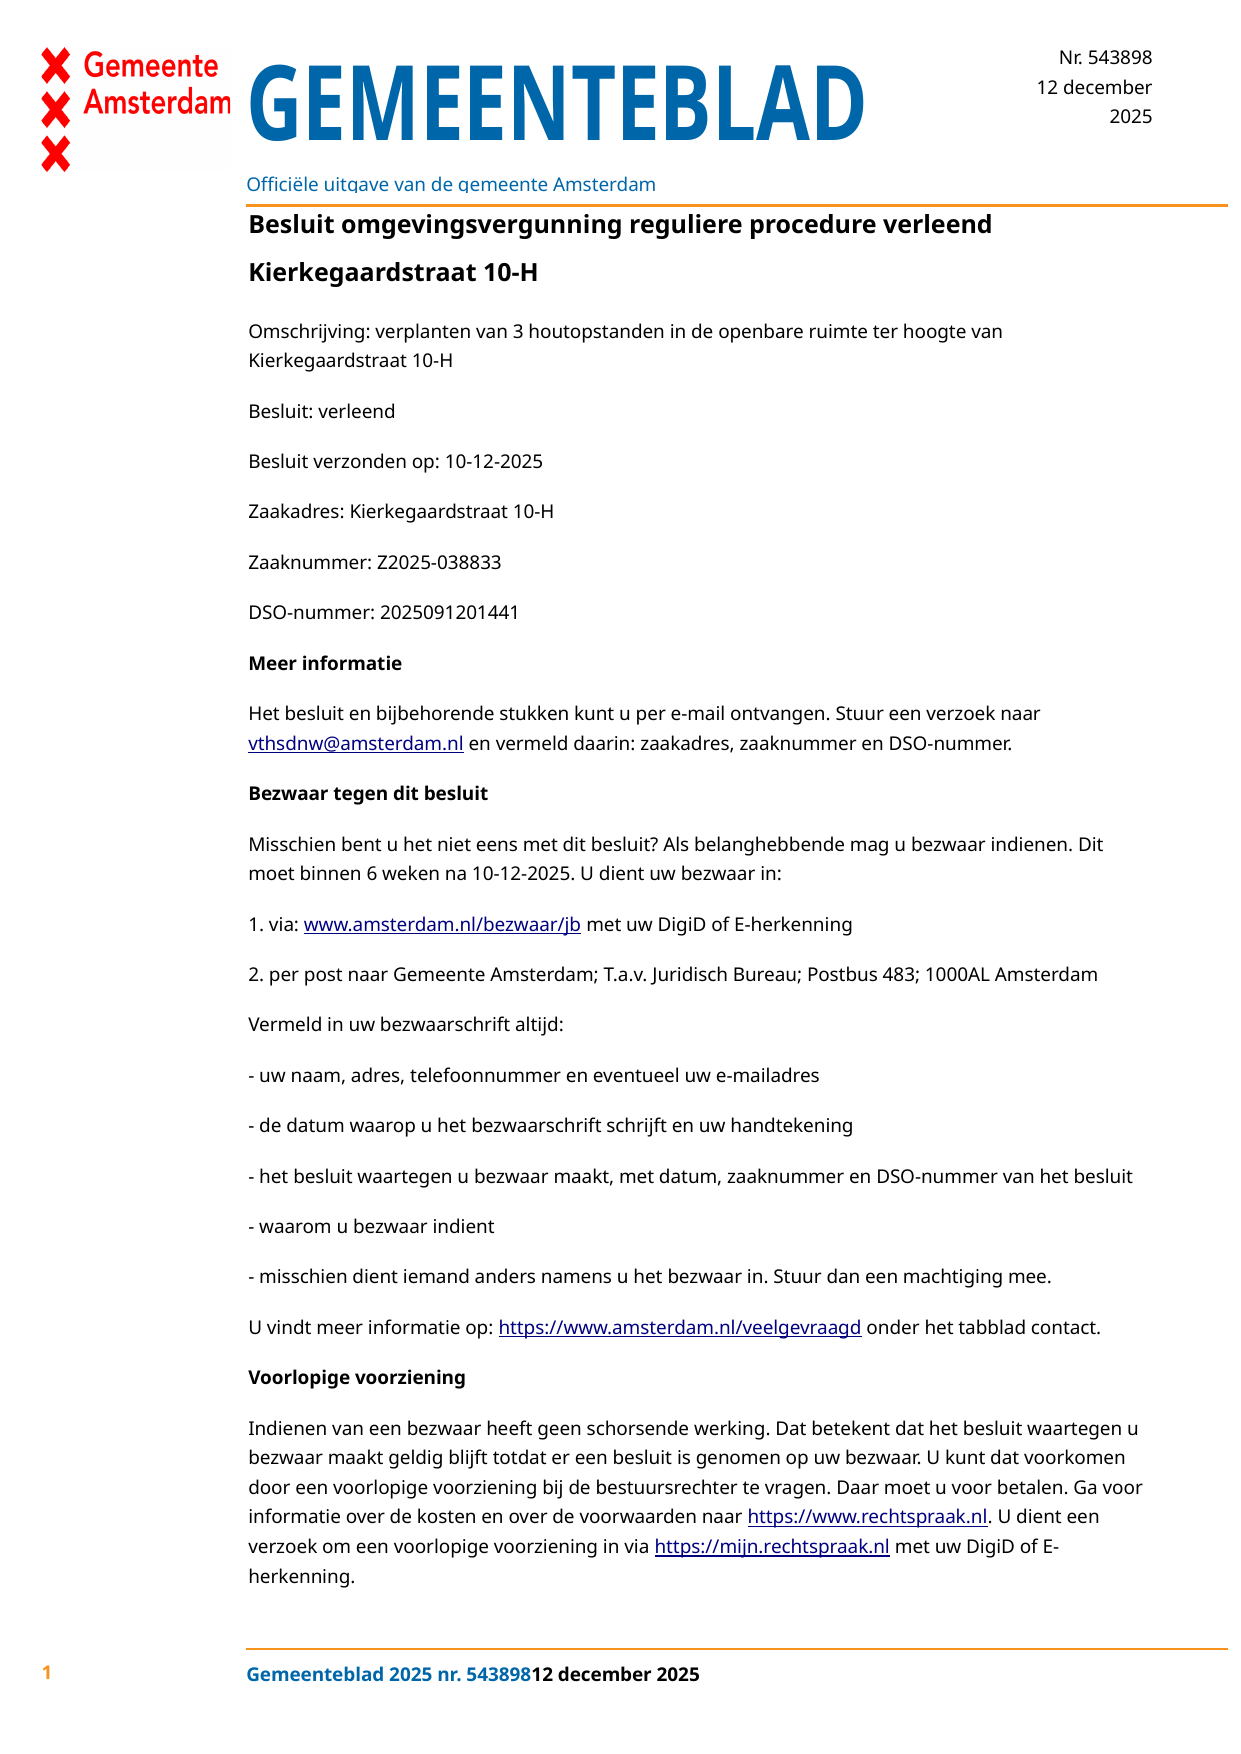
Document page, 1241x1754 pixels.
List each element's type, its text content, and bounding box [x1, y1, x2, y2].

text Het besluit en bijbehorende stukken kunt u per e-mail ontvangen. Stuur een verzoek naar vthsdnw@amsterdam.nl en vermeld daarin: zaakadres, zaaknummer en DSO-nummer. [248, 700, 1152, 756]
text U vindt meer informatie op: https://www.amsterdam.nl/veelgevraagd onder het tabblad contact. [248, 1314, 1152, 1340]
text 2. per post naar Gemeente Amsterdam; T.a.v. Juridisch Bureau; Postbus 483; 1000AL Amsterdam [248, 961, 1152, 987]
text - uw naam, adres, telefoonnummer en eventueel uw e-mailadres [248, 1062, 1152, 1088]
text Zaakadres: Kierkegaardstraat 10-H [248, 499, 1152, 524]
text Vermeld in uw bezwaarschrift altijd: [248, 1012, 1152, 1037]
text Voorlopige voorziening [248, 1364, 1152, 1390]
text DSO-nummer: 2025091201441 [248, 599, 1152, 625]
picture [41, 47, 231, 172]
text Besluit verzonden op: 10-12-2025 [248, 448, 1152, 474]
text Misschien bent u het niet eens met dit besluit? Als belanghebbende mag u bezwaar indienen. Dit moet binnen 6 weken na 10-12-2025. U dient uw bezwaar in: [248, 831, 1152, 886]
text Zaaknummer: Z2025-038833 [248, 549, 1152, 575]
text - het besluit waartegen u bezwaar maakt, met datum, zaaknummer en DSO-nummer van het besluit [248, 1163, 1152, 1189]
text Bezwaar tegen dit besluit [248, 780, 1152, 806]
text Meer informatie [248, 650, 1152, 676]
text - misschien dient iemand anders namens u het bezwaar in. Stuur dan een machtiging mee. [248, 1264, 1152, 1289]
text 1. via: www.amsterdam.nl/bezwaar/jb met uw DigiD of E-herkenning [248, 911, 1152, 937]
text Omschrijving: verplanten van 3 houtopstanden in de openbare ruimte ter hoogte van Kierkegaardstraat 10-H [248, 318, 1152, 373]
text - de datum waarop u het bezwaarschrift schrijft en uw handtekening [248, 1112, 1152, 1138]
text Besluit: verleend [248, 398, 1152, 424]
text Besluit omgevingsvergunning reguliere procedure verleend Kierkegaardstraat 10-H [248, 207, 1152, 288]
text Indienen van een bezwaar heeft geen schorsende werking. Dat betekent dat het besluit waartegen u bezwaar maakt geldig blijft totdat er een besluit is genomen op uw bezwaar. U kunt dat voorkomen door een voorlopige voorziening bij de bestuursrechter te vragen. Daar moet u voor betalen. Ga voor informatie over de kosten en over de voorwaarden naar https://www.rechtspraak.nl. U dient een verzoek om een voorlopige voorziening in via https://mijn.rechtspraak.nl met uw DigiD of E-herkenning. [248, 1415, 1152, 1589]
text - waarom u bezwaar indient [248, 1213, 1152, 1239]
